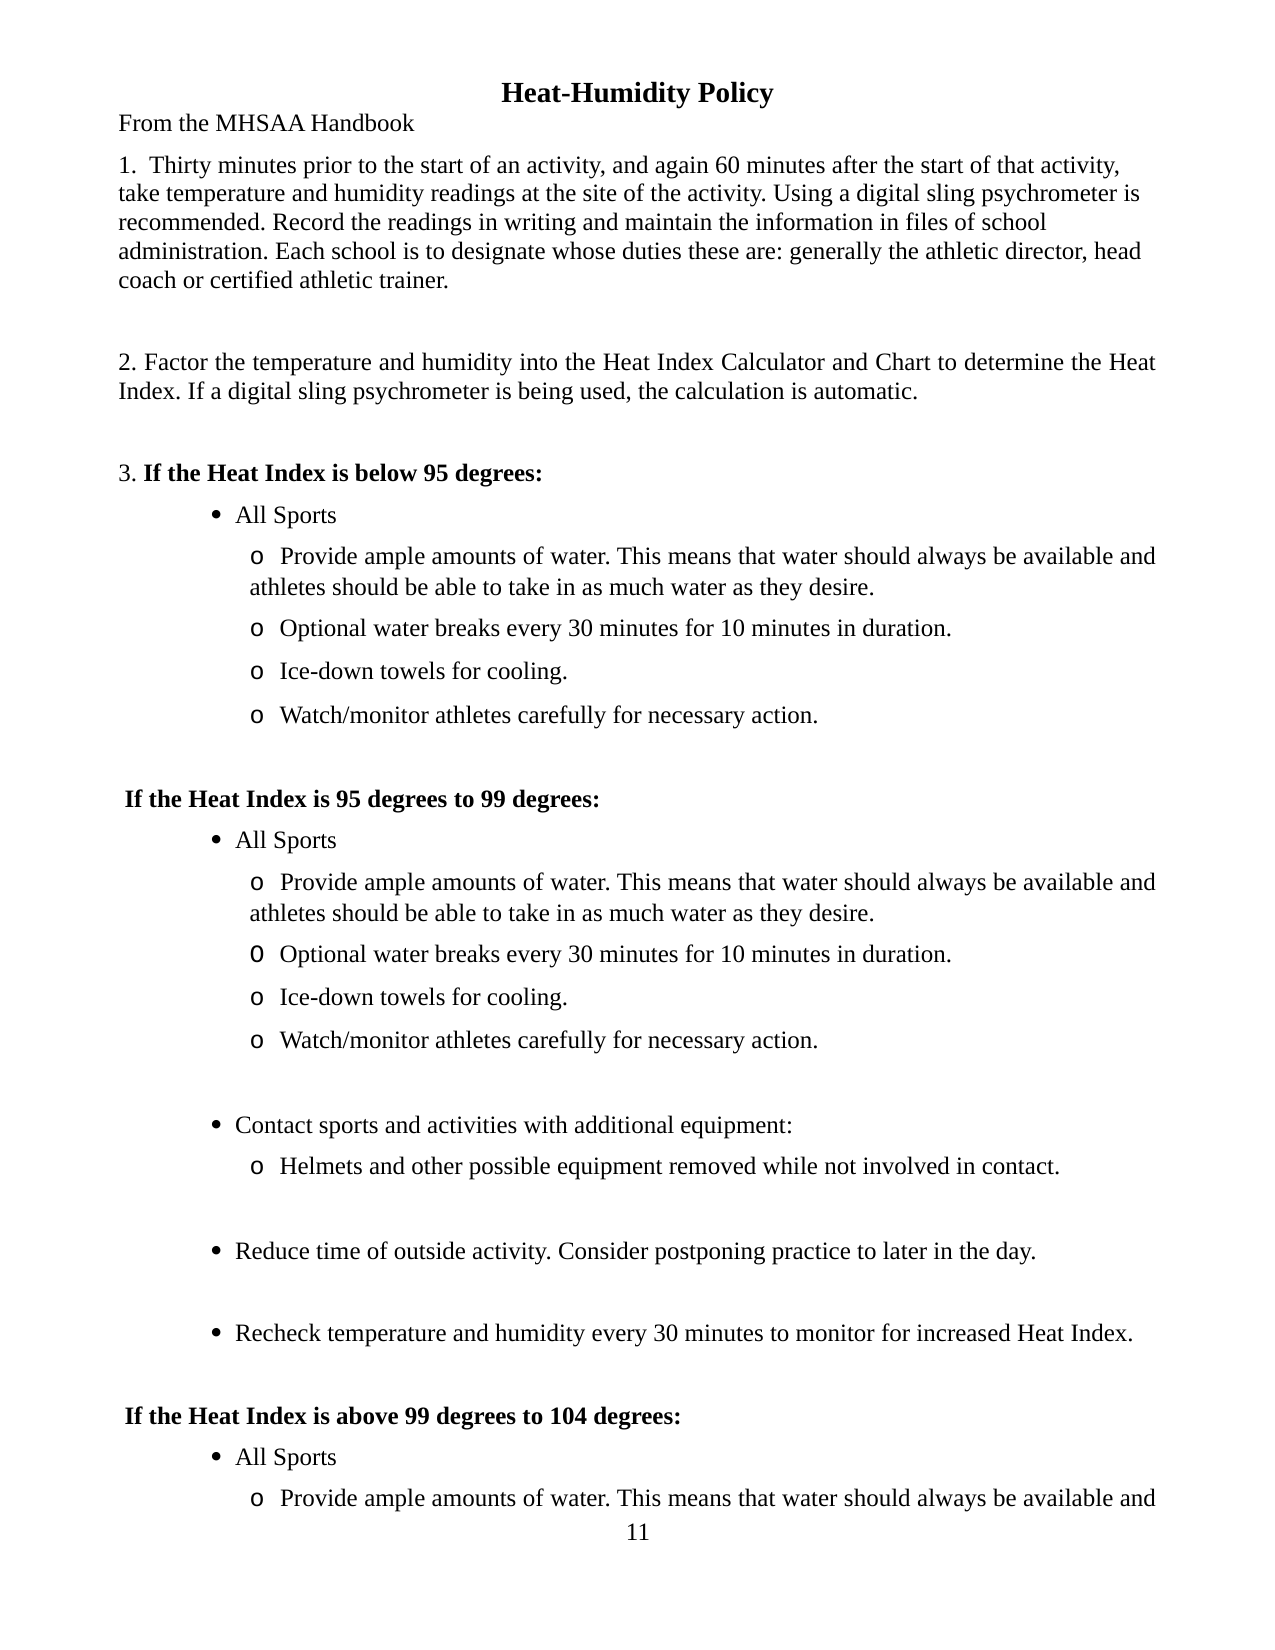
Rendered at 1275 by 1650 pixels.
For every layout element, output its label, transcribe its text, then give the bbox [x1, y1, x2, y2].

text o Helmets and other possible equipment removed while not involved in contact. [249, 1151, 1157, 1182]
text o Ice-down towels for cooling. [249, 982, 1157, 1013]
text o Watch/monitor athletes carefully for necessary action. [249, 700, 1157, 731]
text o Optional water breaks every 30 minutes for 10 minutes in duration. [249, 613, 1157, 644]
text o Provide ample amounts of water. This means that water should always be available and athletes should be able to take in as much water as they desire. [249, 867, 1157, 926]
text Heat-Humidity Policy [118, 75, 1157, 108]
text 2. Factor the temperature and humidity into the Heat Index Calculator and Chart to determine the Heat Index. If a digital sling psychrometer is being used, the calculation is automatic. [118, 347, 1157, 405]
text o Ice-down towels for cooling. [249, 656, 1157, 687]
text If the Heat Index is 95 degrees to 99 degrees: [118, 784, 1157, 813]
text If the Heat Index is above 99 degrees to 104 degrees: [118, 1401, 1157, 1430]
text All Sports [212, 1442, 1157, 1471]
text All Sports [212, 826, 1157, 854]
text o Provide ample amounts of water. This means that water should always be available and athletes should be able to take in as much water as they desire. [249, 541, 1157, 601]
text o Provide ample amounts of water. This means that water should always be available and [249, 1483, 1157, 1514]
text Recheck temperature and humidity every 30 minutes to monitor for increased Heat Index. [212, 1318, 1157, 1347]
text All Sports [212, 500, 1157, 528]
text Reduce time of outside activity. Consider postponing practice to later in the day. [212, 1236, 1157, 1265]
text Contact sports and activities with additional equipment: [212, 1110, 1157, 1139]
text 1. Thirty minutes prior to the start of an activity, and again 60 minutes after the start of that activity, take temperature and humidity readings at the site of the activity. Using a digital sling psychrometer is recommended. Record the readings in writing and maintain the information in files of school administration. Each school is to designate whose duties these are: generally the athletic director, head coach or certified athletic trainer. [118, 150, 1157, 293]
text From the MHSAA Handbook [118, 108, 1157, 137]
text 3. If the Heat Index is below 95 degrees: [118, 458, 1157, 487]
text o Watch/monitor athletes carefully for necessary action. [249, 1026, 1157, 1056]
text O Optional water breaks every 30 minutes for 10 minutes in duration. [249, 939, 1157, 970]
